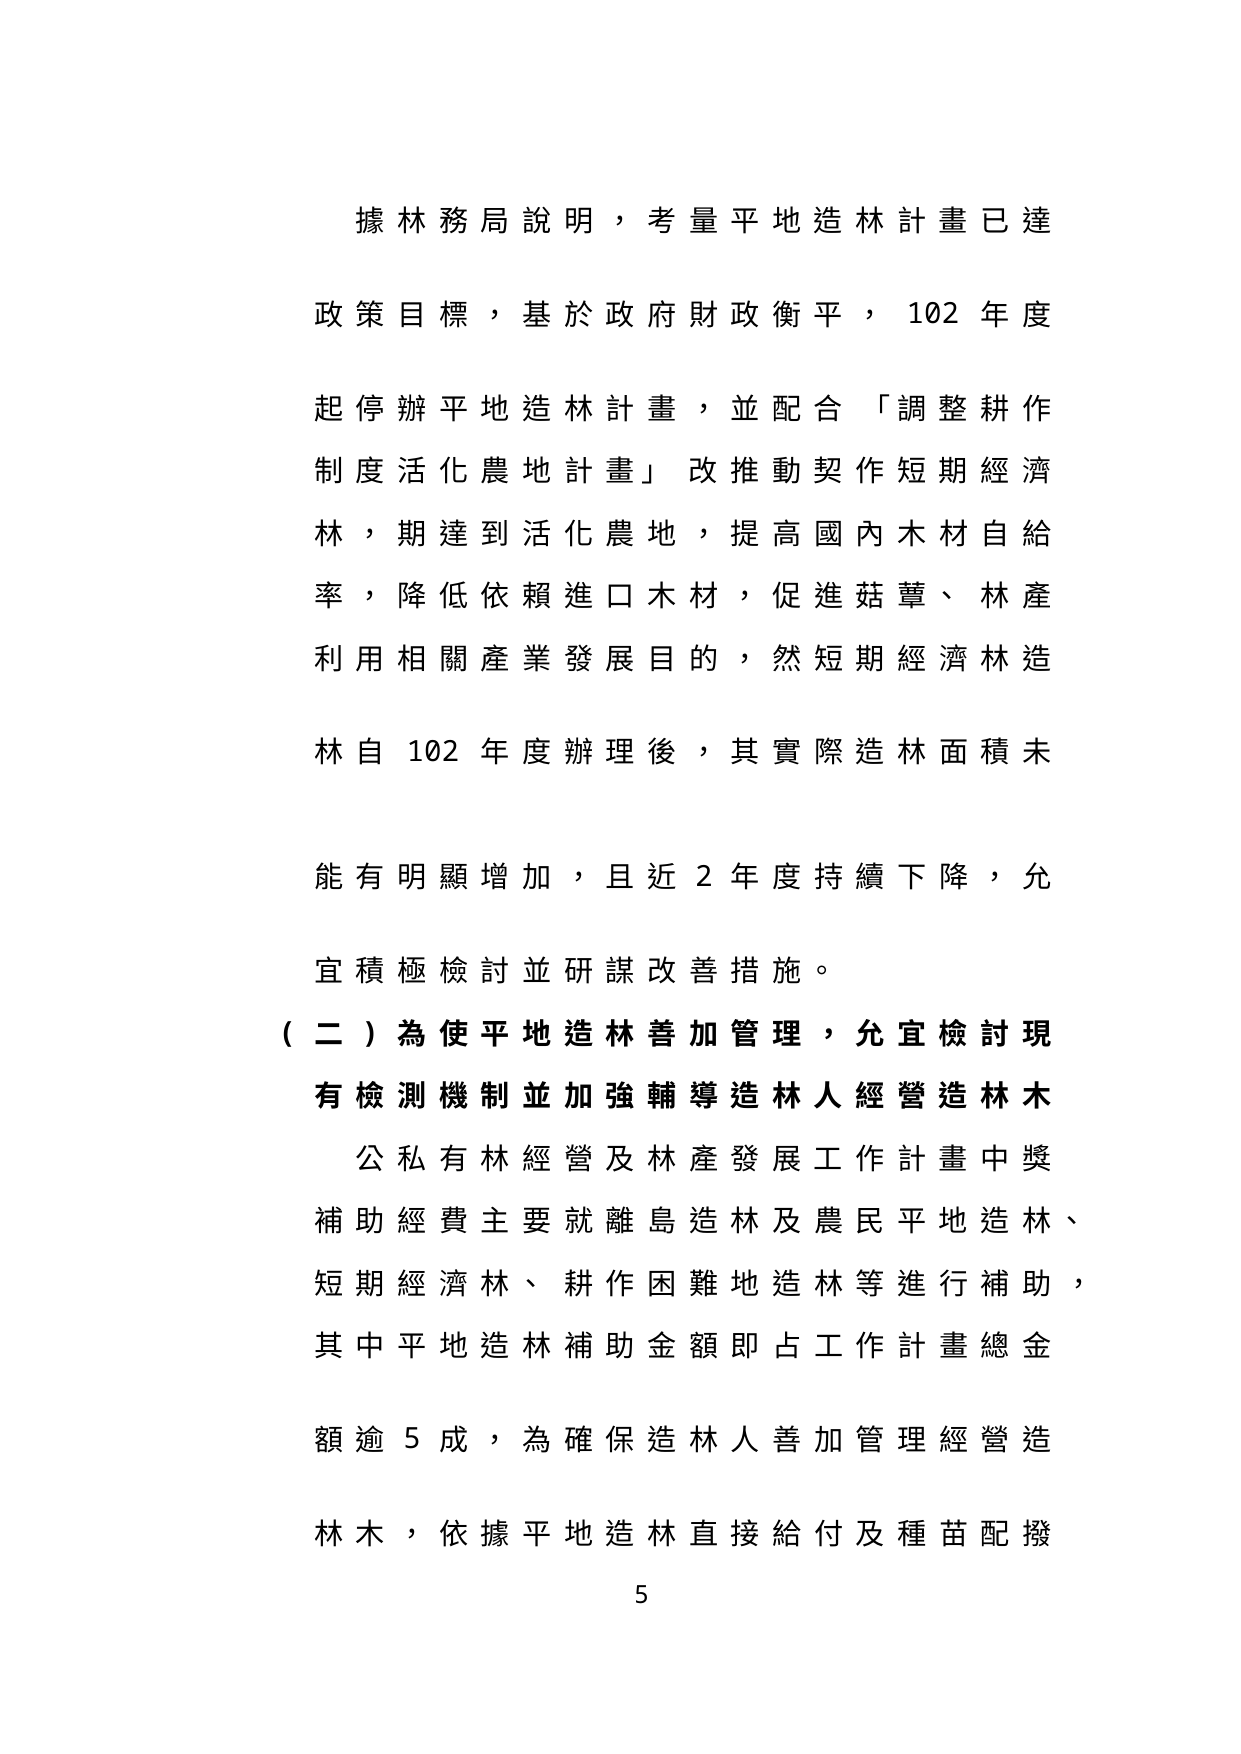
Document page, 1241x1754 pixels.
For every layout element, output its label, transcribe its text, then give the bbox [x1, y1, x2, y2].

text 據林務局說明，考量平地造林計畫已達政策目標，基於政府財政衡平，102年度起停辦平地造林計畫，並配合「調整耕作制度活化農地計畫」改推動契作短期經濟林，期達到活化農地，提高國內木材自給率，降低依賴進口木材，促進菇蕈、林產利用相關產業發展目的，然短期經濟林造林自102年度辦理後，其實際造林面積未能有明顯增加，且近2年度持續下降，允宜積極檢討並研謀改善措施。 [271, 177, 1058, 990]
text 公私有林經營及林產發展工作計畫中獎補助經費主要就離島造林及農民平地造林、短期經濟林、耕作困難地造林等進行補助，其中平地造林補助金額即占工作計畫總金額逾5成，為確保造林人善加管理經營造林木，依據平地造林直接給付及種苗配撥實施要點第11點規定，可由相關機關定期進行檢(抽)測。查審計部107年度中央政府總決算暨附屬單位決算及綜計表審核報告就林務局造林計畫抽測案件及改正情形之調查，平地造林抽測案件仍有部分尚未回報，恐與該局係透過人工追蹤比對後續回報及改正情形有關，另檢測作業依上開要點規定可由公所辦理，惟公所檢測人力及設備較為不足，且亦有人員異動頻繁等問題，致相關檢測並未確實，允宜積極改善。 [271, 1115, 1058, 1552]
text (二)為使平地造林善加管理，允宜檢討現有檢測機制並加強輔導造林人經營造林木 [242, 990, 1058, 1115]
